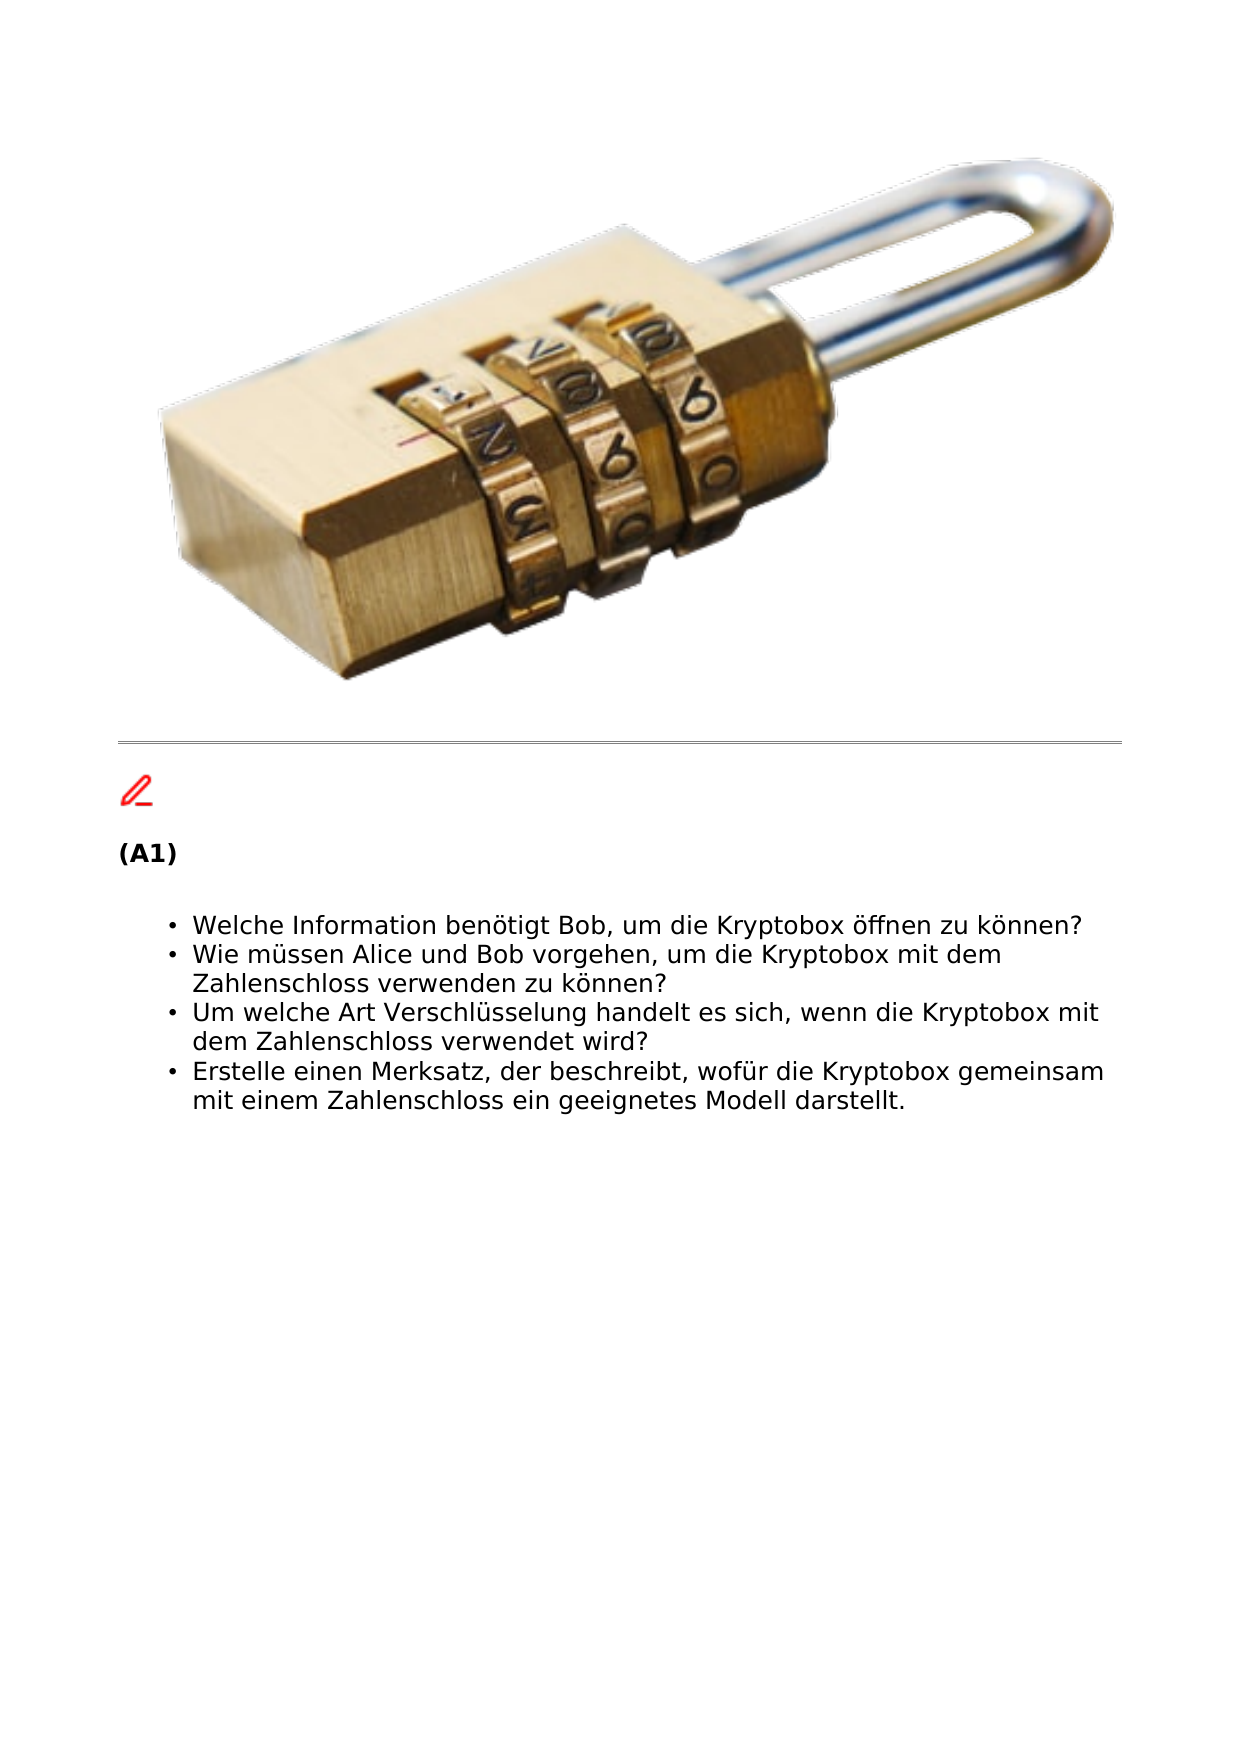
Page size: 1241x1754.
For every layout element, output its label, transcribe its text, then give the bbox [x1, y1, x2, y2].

picture [118, 118, 1123, 685]
picture [118, 773, 156, 811]
list Welche Information benötigt Bob, um die Kryptobox öffnen zu können? [177, 911, 1122, 940]
list Wie müssen Alice und Bob vorgehen, um die Kryptobox mit dem Zahlenschloss verwenden zu können? [177, 940, 1122, 998]
list Erstelle einen Merksatz, der beschreibt, wofür die Kryptobox gemeinsam mit einem Zahlenschloss ein geeignetes Modell darstellt. [177, 1057, 1122, 1115]
subtitle (A1) [118, 840, 1122, 869]
list Um welche Art Verschlüsselung handelt es sich, wenn die Kryptobox mit dem Zahlenschloss verwendet wird? [177, 998, 1122, 1057]
